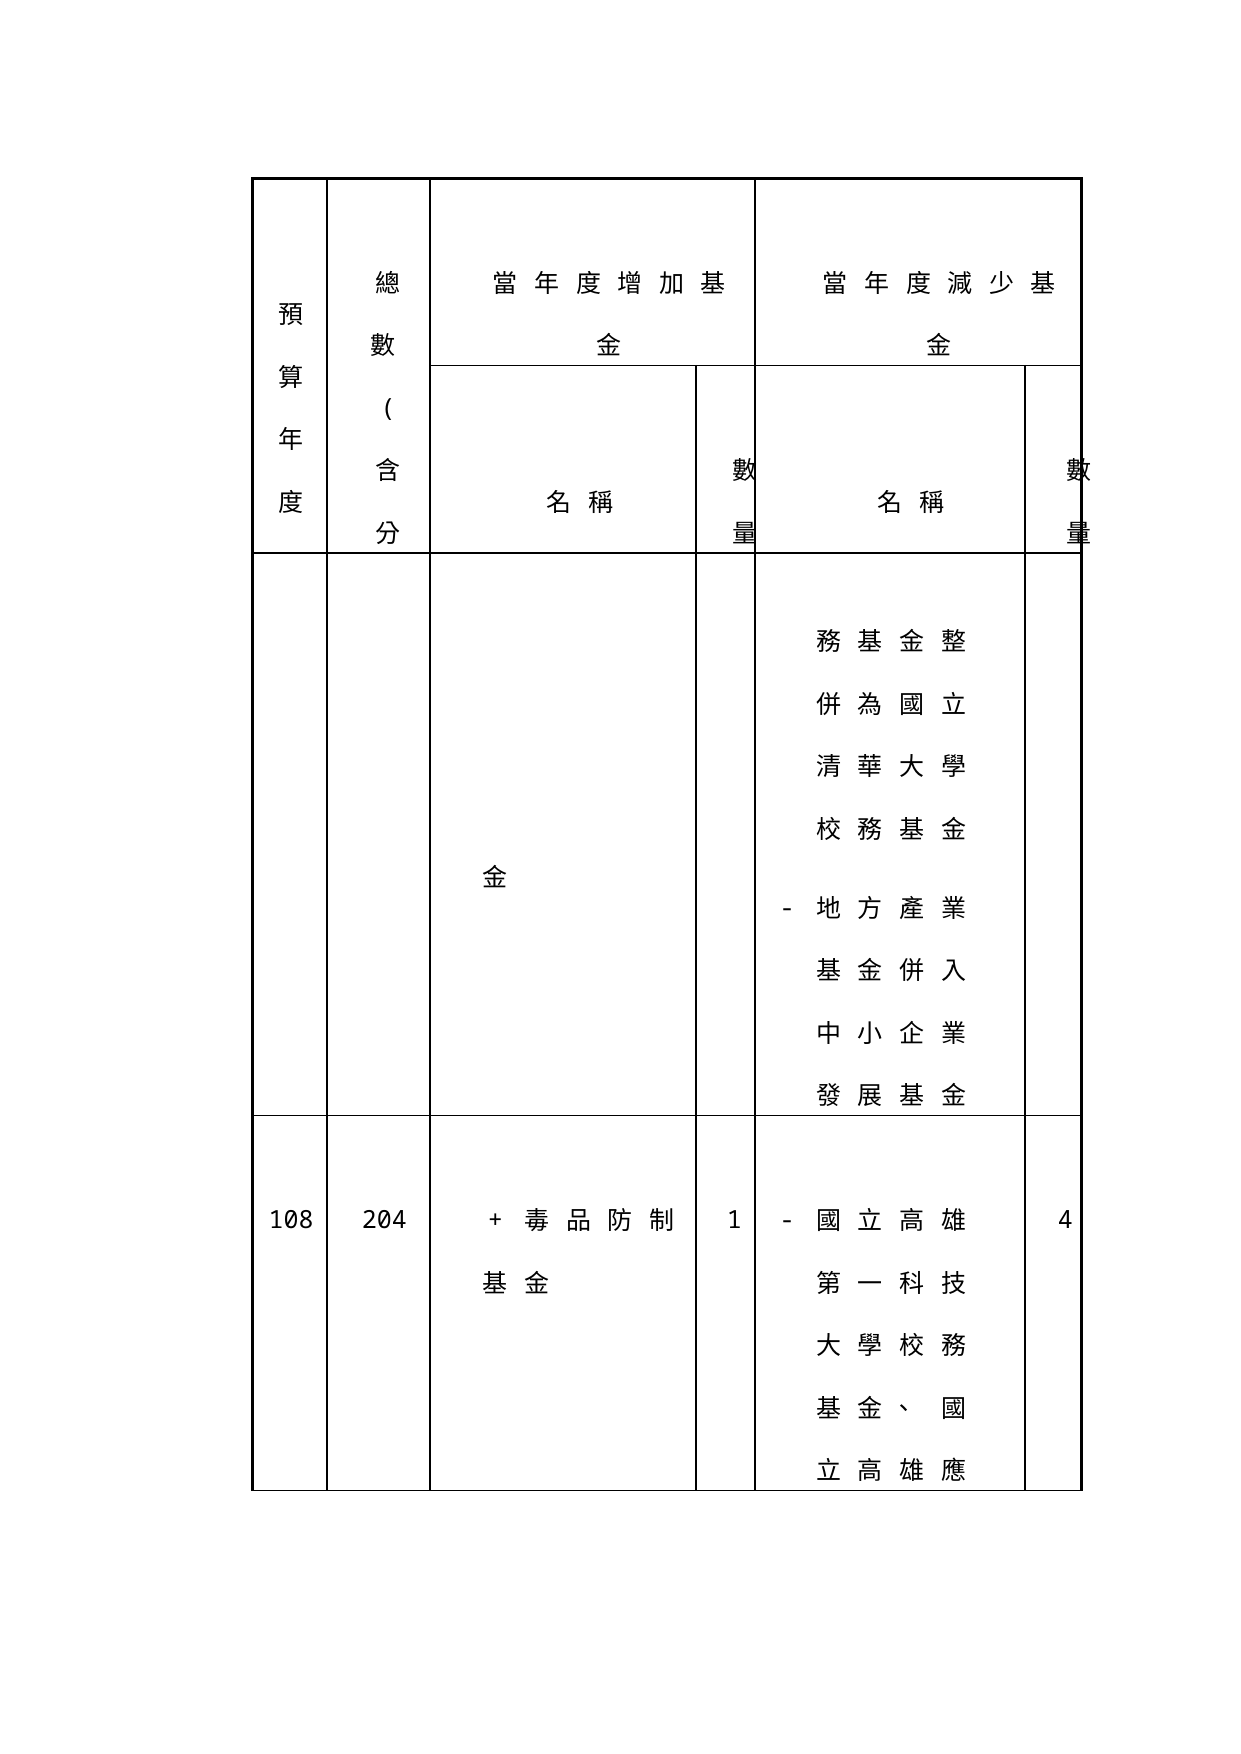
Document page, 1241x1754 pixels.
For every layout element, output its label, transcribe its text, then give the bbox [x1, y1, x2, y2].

table_cell [697, 554, 754, 1115]
table_cell [254, 554, 326, 1115]
table_cell 108 [254, 1116, 326, 1490]
table_cell 數量 [697, 366, 754, 552]
table_header 當年度減少基金 [756, 180, 1080, 365]
table_cell 務基金整併為國立清華大學校務基金 -地方產業基金併入中小企業發展基金 [756, 554, 1024, 1115]
table_cell +毒品防制基金 [431, 1116, 695, 1490]
table_cell [1026, 554, 1080, 1115]
table_cell 名稱 [431, 366, 695, 552]
table_header 總數(含分預算) [328, 180, 429, 552]
table_cell 4 [1026, 1116, 1080, 1490]
table_cell 名稱 [756, 366, 1024, 552]
table_cell 1 [697, 1116, 754, 1490]
table_cell 金 [431, 554, 695, 1115]
table_cell [328, 554, 429, 1115]
table_header 預算年度 [254, 180, 326, 552]
table_cell 數量 [1026, 366, 1080, 552]
table_cell 204 [328, 1116, 429, 1490]
table_cell -國立高雄第一科技大學校務基金、國立高雄應 [756, 1116, 1024, 1490]
table_header 當年度增加基金 [431, 180, 754, 365]
